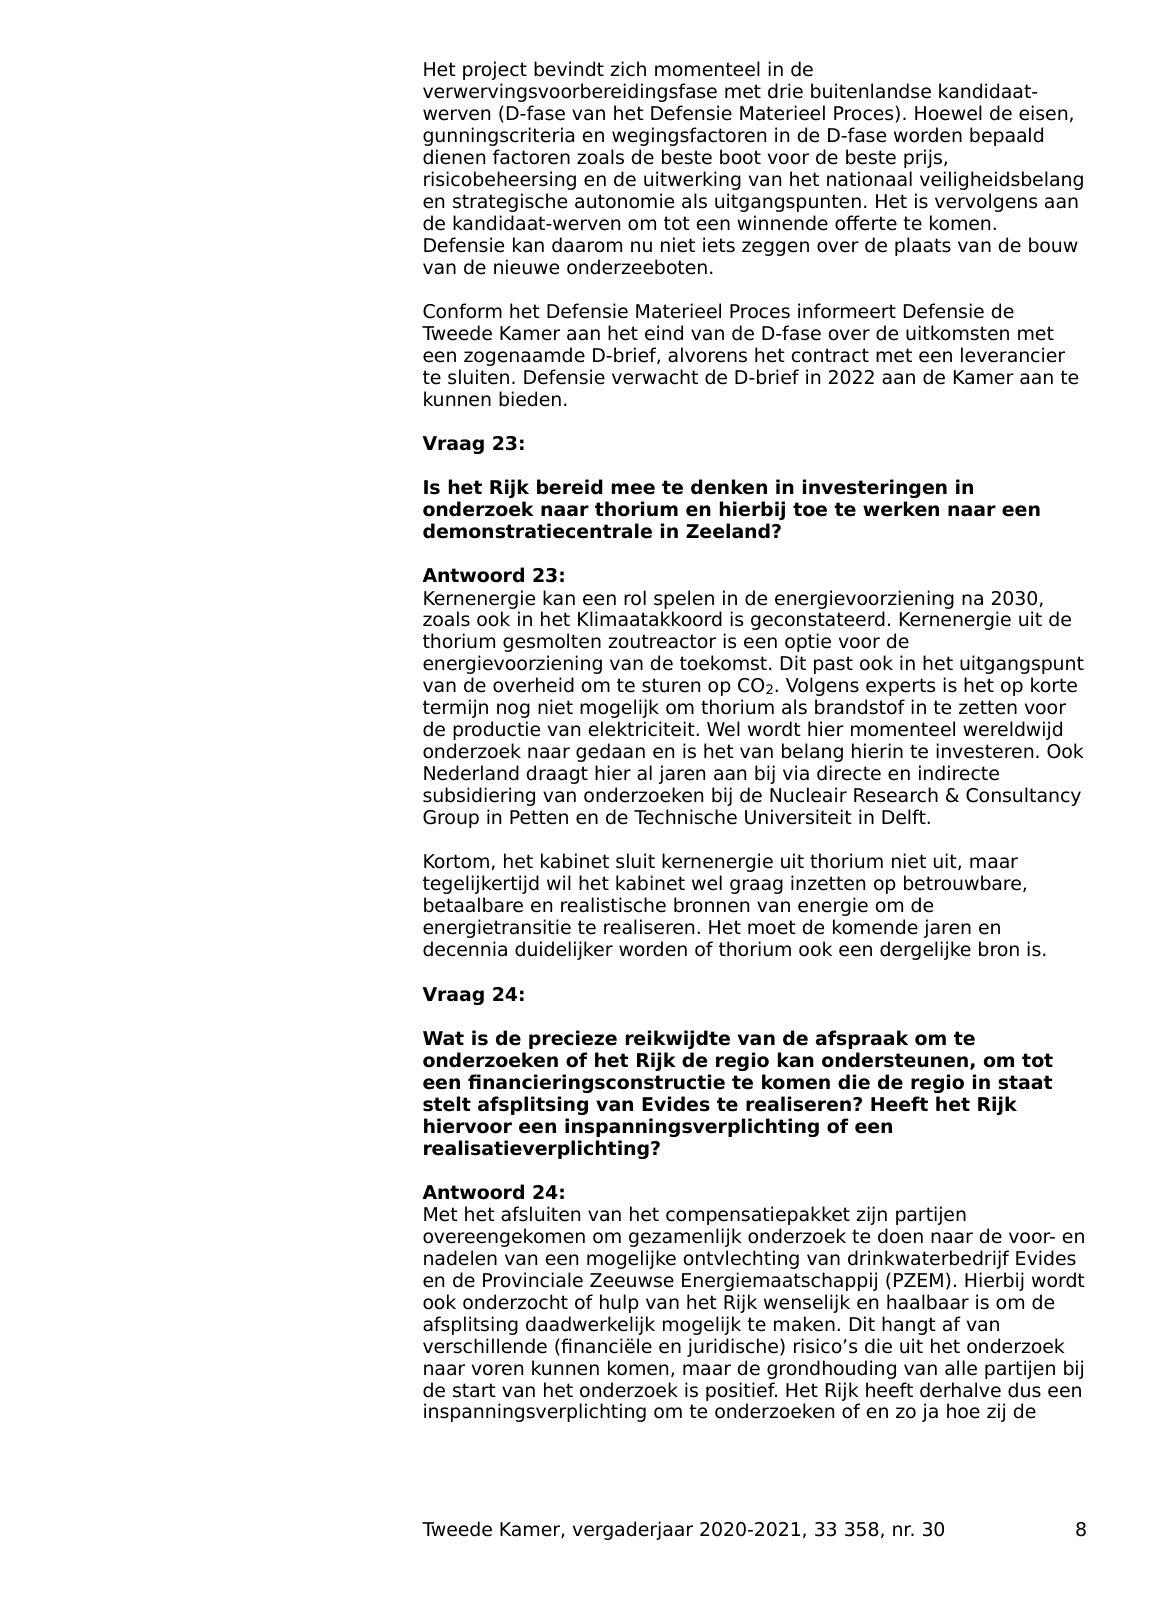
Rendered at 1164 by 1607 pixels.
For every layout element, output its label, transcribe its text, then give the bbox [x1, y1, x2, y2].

subtitle Vraag 24: [422, 983, 1087, 1005]
text Is het Rijk bereid mee te denken in investeringen in onderzoek naar thorium en hierbij toe te werken naar een demonstratiecentrale in Zeeland? [422, 477, 1087, 543]
text Wat is de precieze reikwijdte van de afspraak om te onderzoeken of het Rijk de regio kan ondersteunen, om tot een financieringsconstructie te komen die de regio in staat stelt afsplitsing van Evides te realiseren? Heeft het Rijk hiervoor een inspanningsverplichting of een realisatieverplichting? [422, 1028, 1087, 1159]
subtitle Antwoord 24: [422, 1182, 1087, 1204]
subtitle Vraag 23: [422, 433, 1087, 455]
text Met het afsluiten van het compensatiepakket zijn partijen overeengekomen om gezamenlijk onderzoek te doen naar de voor- en nadelen van een mogelijke ontvlechting van drinkwaterbedrijf Evides en de Provinciale Zeeuwse Energiemaatschappij (PZEM). Hierbij wordt ook onderzocht of hulp van het Rijk wenselijk en haalbaar is om de afsplitsing daadwerkelijk mogelijk te maken. Dit hangt af van verschillende (financiële en juridische) risico’s die uit het onderzoek naar voren kunnen komen, maar de grondhouding van alle partijen bij de start van het onderzoek is positief. Het Rijk heeft derhalve dus een inspanningsverplichting om te onderzoeken of en zo ja hoe zij de [422, 1204, 1087, 1423]
text Kernenergie kan een rol spelen in de energievoorziening na 2030, zoals ook in het Klimaatakkoord is geconstateerd. Kernenergie uit de thorium gesmolten zoutreactor is een optie voor de energievoorziening van de toekomst. Dit past ook in het uitgangspunt van de overheid om te sturen op CO2. Volgens experts is het op korte termijn nog niet mogelijk om thorium als brandstof in te zetten voor de productie van elektriciteit. Wel wordt hier momenteel wereldwijd onderzoek naar gedaan en is het van belang hierin te investeren. Ook Nederland draagt hier al jaren aan bij via directe en indirecte subsidiering van onderzoeken bij de Nucleair Research & Consultancy Group in Petten en de Technische Universiteit in Delft. [422, 587, 1087, 829]
text Het project bevindt zich momenteel in de verwervingsvoorbereidingsfase met drie buitenlandse kandidaat-werven (D-fase van het Defensie Materieel Proces). Hoewel de eisen, gunningscriteria en wegingsfactoren in de D-fase worden bepaald dienen factoren zoals de beste boot voor de beste prijs, risicobeheersing en de uitwerking van het nationaal veiligheidsbelang en strategische autonomie als uitgangspunten. Het is vervolgens aan de kandidaat-werven om tot een winnende offerte te komen. Defensie kan daarom nu niet iets zeggen over de plaats van de bouw van de nieuwe onderzeeboten. [422, 59, 1087, 279]
text Conform het Defensie Materieel Proces informeert Defensie de Tweede Kamer aan het eind van de D-fase over de uitkomsten met een zogenaamde D-brief, alvorens het contract met een leverancier te sluiten. Defensie verwacht de D-brief in 2022 aan de Kamer aan te kunnen bieden. [422, 301, 1087, 411]
subtitle Antwoord 23: [422, 565, 1087, 587]
text Kortom, het kabinet sluit kernenergie uit thorium niet uit, maar tegelijkertijd wil het kabinet wel graag inzetten op betrouwbare, betaalbare en realistische bronnen van energie om de energietransitie te realiseren. Het moet de komende jaren en decennia duidelijker worden of thorium ook een dergelijke bron is. [422, 851, 1087, 961]
